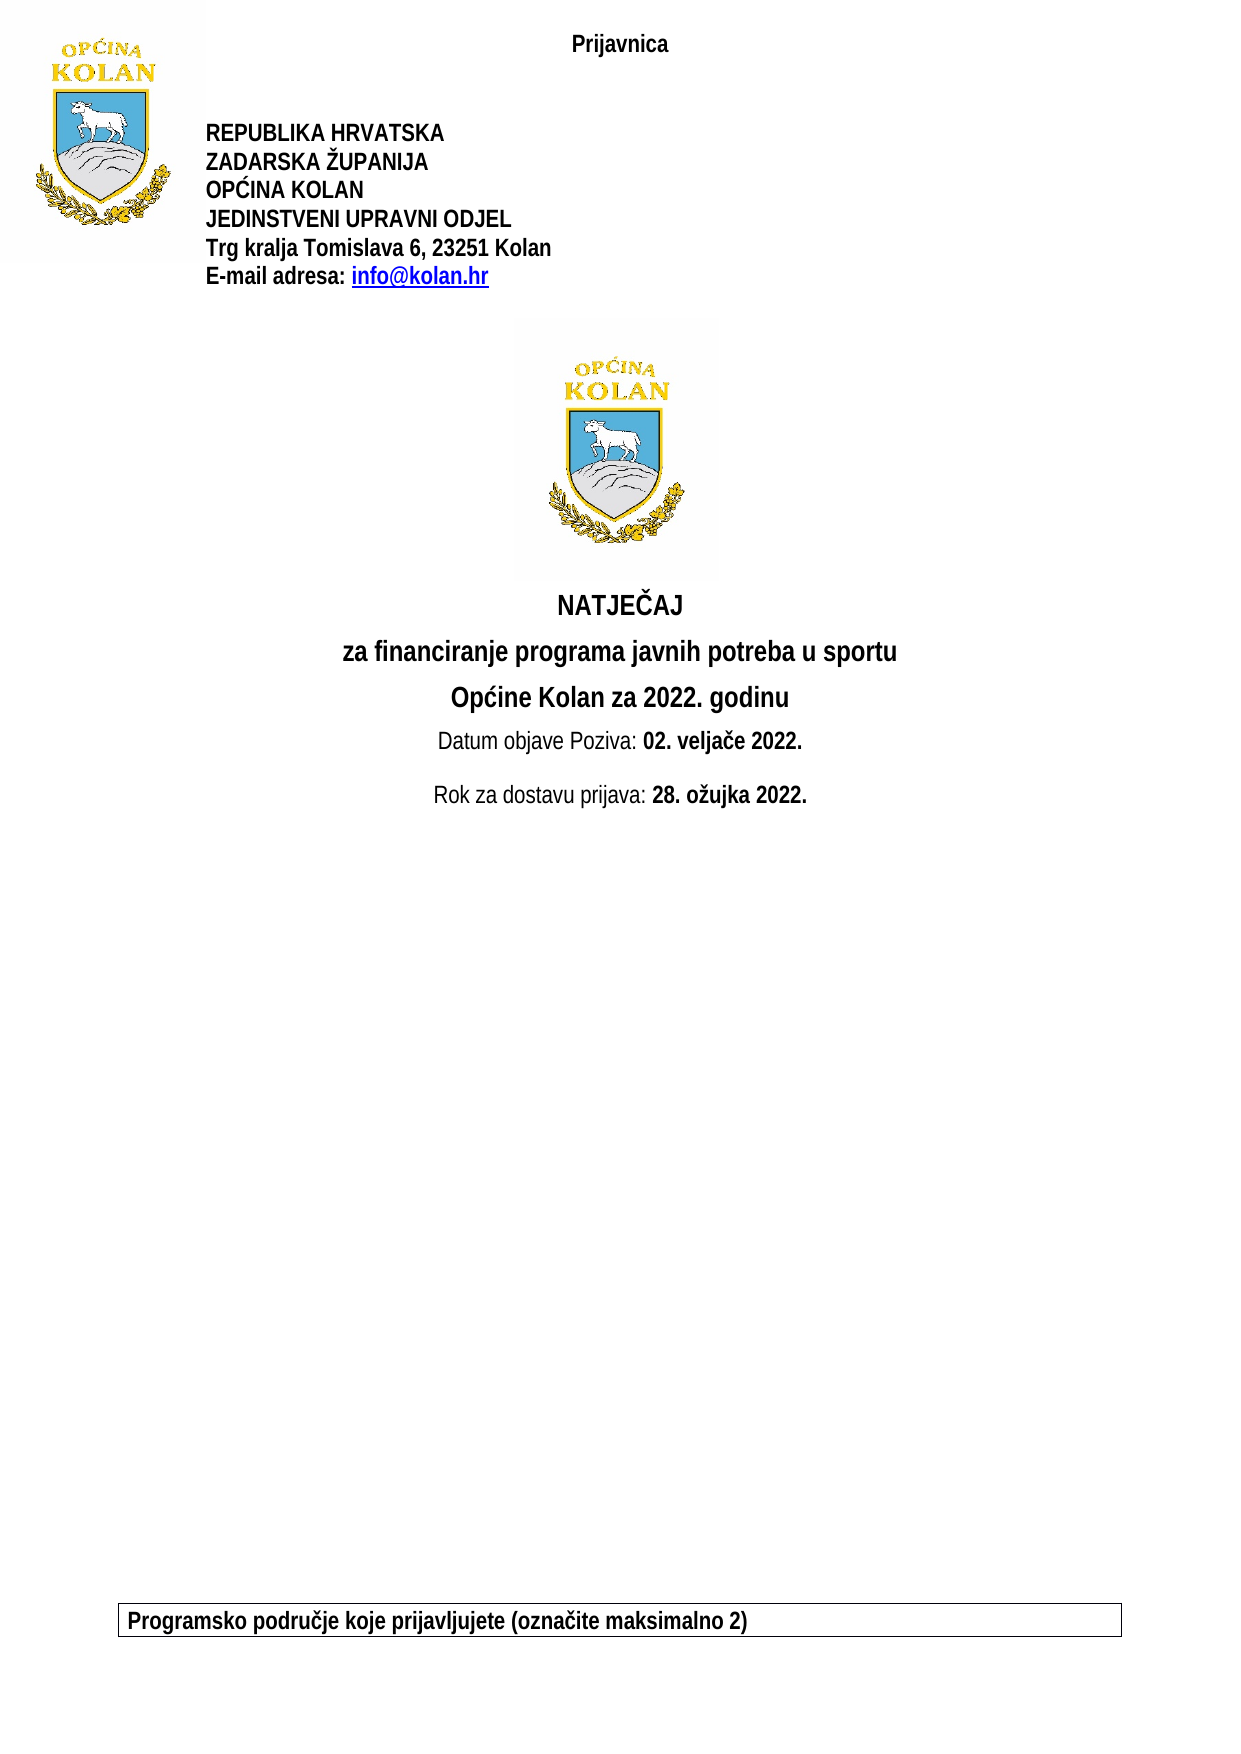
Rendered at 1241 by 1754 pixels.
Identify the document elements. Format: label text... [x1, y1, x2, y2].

text REPUBLIKA HRVATSKA [206, 118, 1122, 147]
subtitle Rok za dostavu prijava: 28. ožujka 2022. [118, 779, 1122, 808]
text E-mail adresa: info@kolan.hr [118, 261, 1122, 290]
text Općine Kolan za 2022. godinu [118, 680, 1122, 713]
subtitle Datum objave Poziva: 02. veljače 2022. [118, 726, 1122, 754]
picture [513, 318, 719, 581]
text Trg kralja Tomislava 6, 23251 Kolan [206, 233, 1122, 261]
picture [0, 0, 206, 263]
text ZADARSKA ŽUPANIJA [206, 147, 1122, 175]
text NATJEČAJ [118, 588, 1122, 622]
text za financiranje programa javnih potreba u sportu [118, 634, 1122, 667]
text OPĆINA KOLAN [206, 175, 1122, 204]
text JEDINSTVENI UPRAVNI ODJEL [206, 204, 1122, 233]
text Programsko područje koje prijavljujete (označite maksimalno 2) [119, 1604, 1121, 1636]
